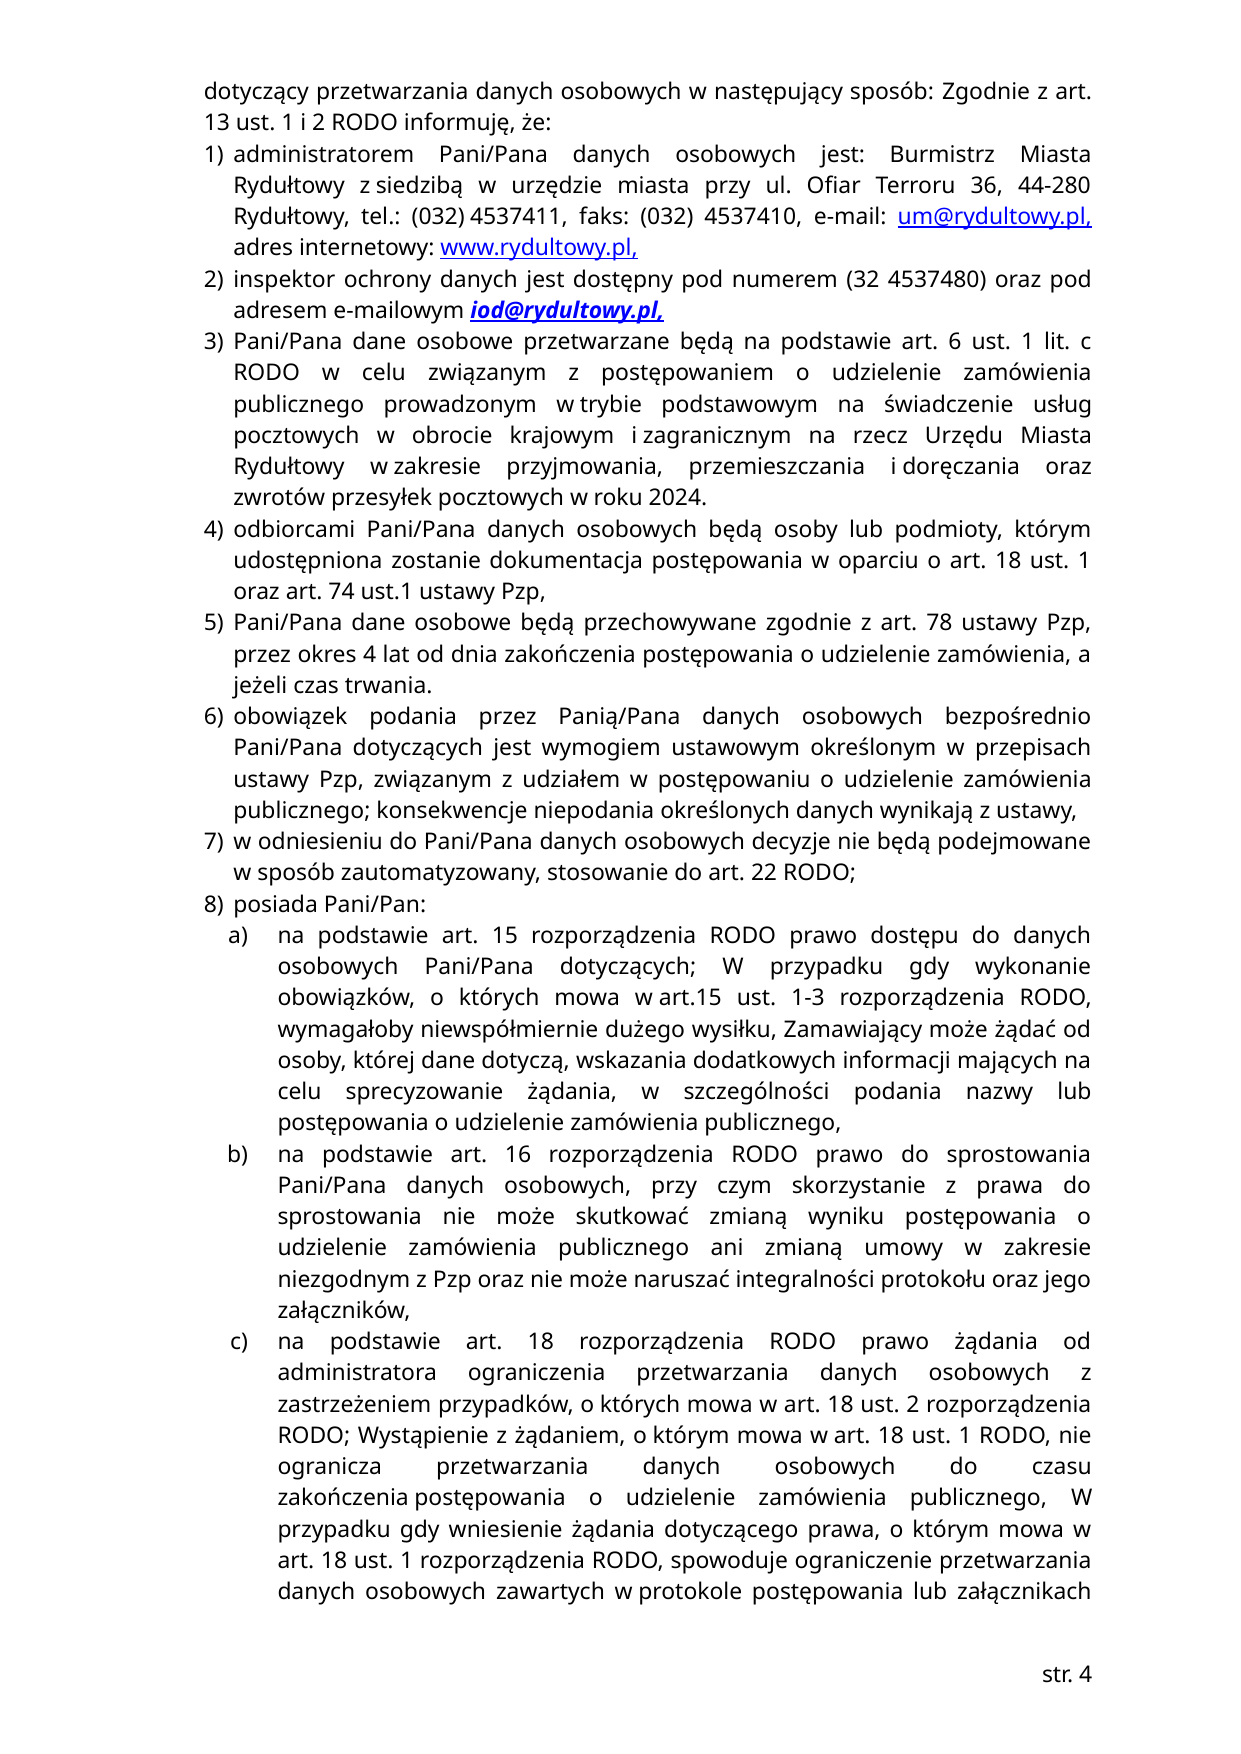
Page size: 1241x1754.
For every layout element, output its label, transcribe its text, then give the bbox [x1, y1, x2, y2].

list administratorem Pani/Pana danych osobowych jest: Burmistrz Miasta Rydułtowy z siedzibą w urzędzie miasta przy ul. Ofiar Terroru 36, 44-280 Rydułtowy, tel.: (032) 4537411, faks: (032) 4537410, e-mail: um@rydultowy.pl, adres internetowy: www.rydultowy.pl, [203, 137, 1092, 262]
list na podstawie art. 18 rozporządzenia RODO prawo żądania od administratora ograniczenia przetwarzania danych osobowych z zastrzeżeniem przypadków, o których mowa w art. 18 ust. 2 rozporządzenia RODO; Wystąpienie z żądaniem, o którym mowa w art. 18 ust. 1 RODO, nie ogranicza przetwarzania danych osobowych do czasu zakończenia postępowania o udzielenie zamówienia publicznego, W przypadku gdy wniesienie żądania dotyczącego prawa, o którym mowa w art. 18 ust. 1 rozporządzenia RODO, spowoduje ograniczenie przetwarzania danych osobowych zawartych w protokole postępowania lub załącznikach [248, 1325, 1092, 1606]
list Pani/Pana dane osobowe będą przechowywane zgodnie z art. 78 ustawy Pzp, przez okres 4 lat od dnia zakończenia postępowania o udzielenie zamówienia, a jeżeli czas trwania. [203, 606, 1092, 700]
list obowiązek podania przez Panią/Pana danych osobowych bezpośrednio Pani/Pana dotyczących jest wymogiem ustawowym określonym w przepisach ustawy Pzp, związanym z udziałem w postępowaniu o udzielenie zamówienia publicznego; konsekwencje niepodania określonych danych wynikają z ustawy, [203, 700, 1092, 825]
list na podstawie art. 16 rozporządzenia RODO prawo do sprostowania Pani/Pana danych osobowych, przy czym skorzystanie z prawa do sprostowania nie może skutkować zmianą wyniku postępowania o udzielenie zamówienia publicznego ani zmianą umowy w zakresie niezgodnym z Pzp oraz nie może naruszać integralności protokołu oraz jego załączników, [248, 1137, 1092, 1325]
list dotyczący przetwarzania danych osobowych w następujący sposób: Zgodnie z art. 13 ust. 1 i 2 RODO informuję, że: [159, 75, 1092, 137]
list posiada Pani/Pan: [203, 887, 1092, 919]
list Pani/Pana dane osobowe przetwarzane będą na podstawie art. 6 ust. 1 lit. c RODO w celu związanym z postępowaniem o udzielenie zamówienia publicznego prowadzonym w trybie podstawowym na świadczenie usług pocztowych w obrocie krajowym i zagranicznym na rzecz Urzędu Miasta Rydułtowy w zakresie przyjmowania, przemieszczania i doręczania oraz zwrotów przesyłek pocztowych w roku 2024. [203, 325, 1092, 512]
list odbiorcami Pani/Pana danych osobowych będą osoby lub podmioty, którym udostępniona zostanie dokumentacja postępowania w oparciu o art. 18 ust. 1 oraz art. 74 ust.1 ustawy Pzp, [203, 512, 1092, 606]
list inspektor ochrony danych jest dostępny pod numerem (32 4537480) oraz pod adresem e-mailowym iod@rydultowy.pl, [203, 262, 1092, 325]
list na podstawie art. 15 rozporządzenia RODO prawo dostępu do danych osobowych Pani/Pana dotyczących; W przypadku gdy wykonanie obowiązków, o których mowa w art.15 ust. 1-3 rozporządzenia RODO, wymagałoby niewspółmiernie dużego wysiłku, Zamawiający może żądać od osoby, której dane dotyczą, wskazania dodatkowych informacji mających na celu sprecyzowanie żądania, w szczególności podania nazwy lub postępowania o udzielenie zamówienia publicznego, [248, 919, 1092, 1137]
list w odniesieniu do Pani/Pana danych osobowych decyzje nie będą podejmowane w sposób zautomatyzowany, stosowanie do art. 22 RODO; [203, 825, 1092, 887]
